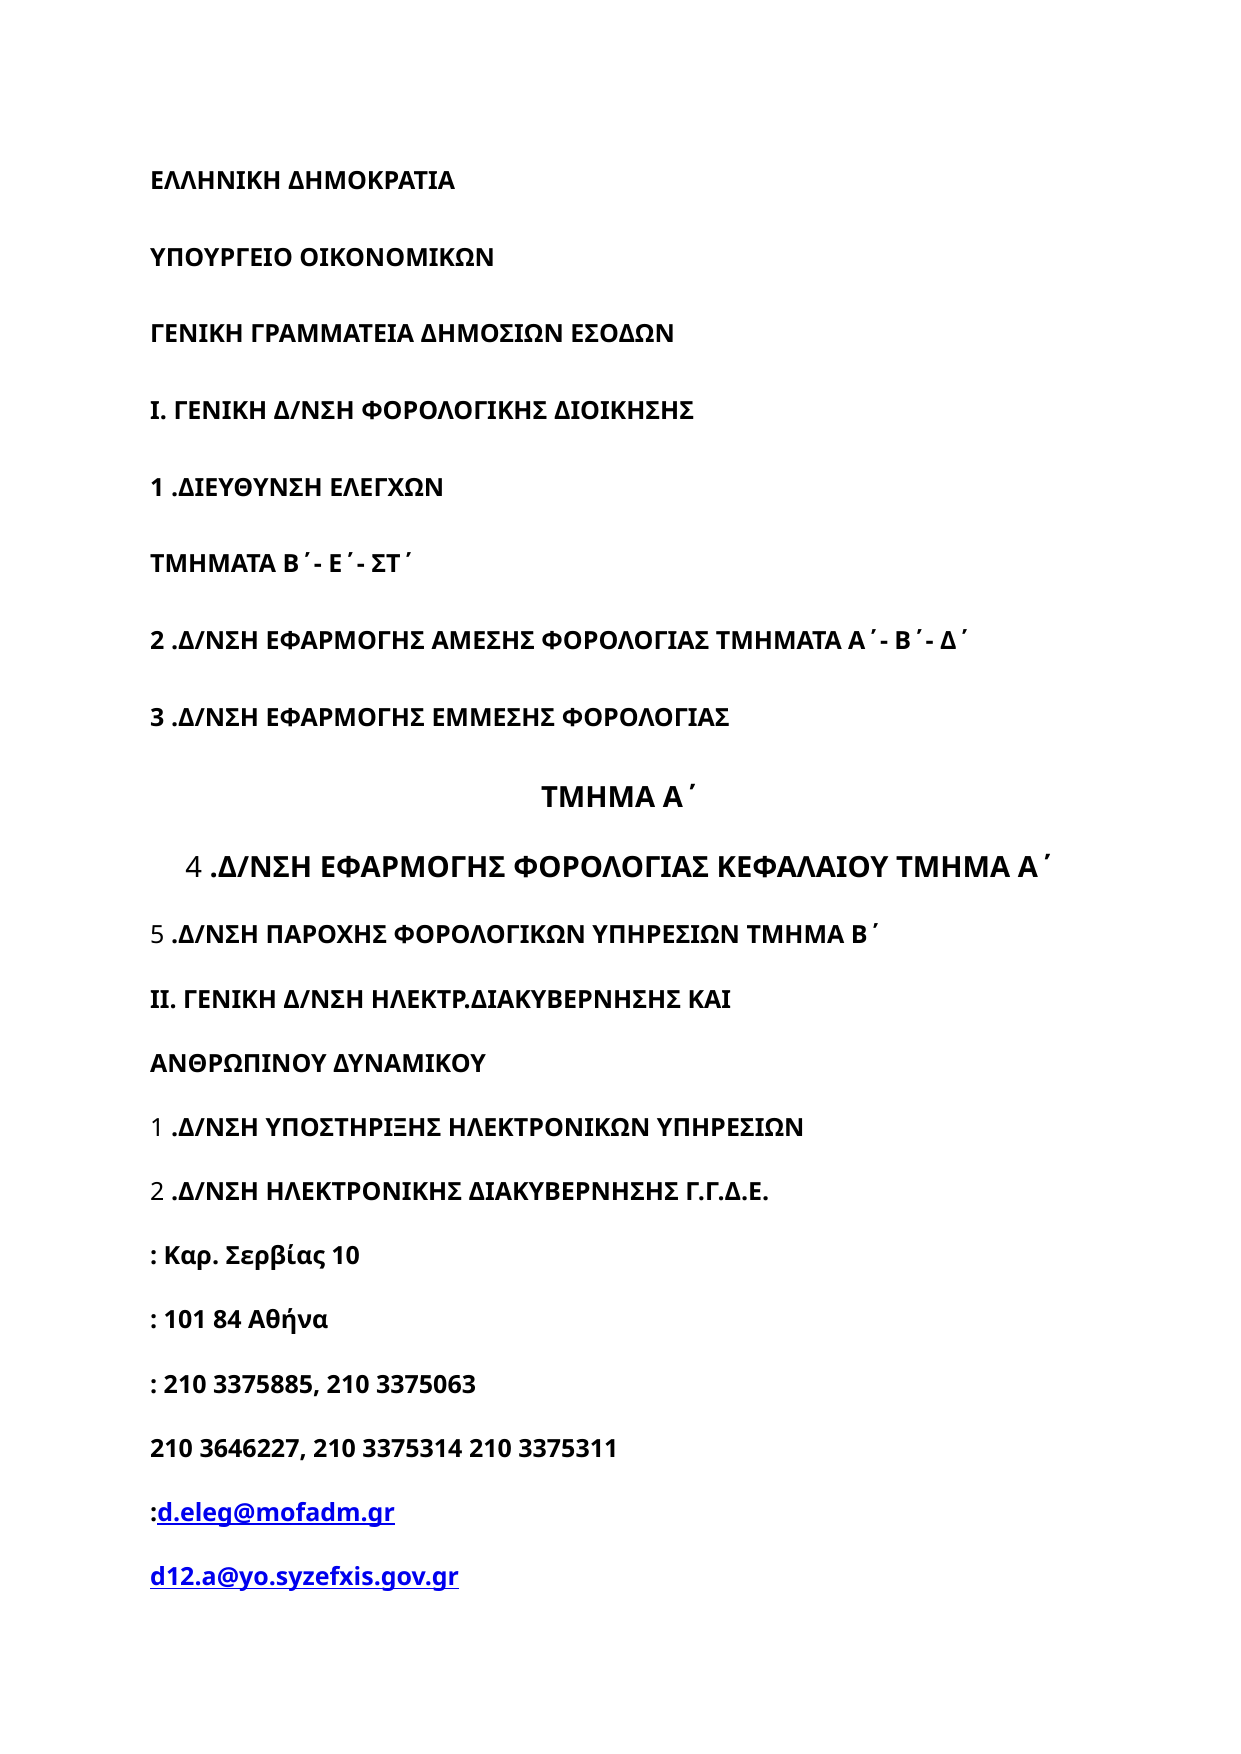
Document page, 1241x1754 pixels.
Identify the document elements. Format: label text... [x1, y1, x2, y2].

title ΕΛΛΗΝΙΚΗ ΔΗΜΟΚΡΑΤΙΑ [150, 162, 1090, 197]
title 3 .Δ/ΝΣΗ ΕΦΑΡΜΟΓΗΣ ΕΜΜΕΣΗΣ ΦΟΡΟΛΟΓΙΑΣ [150, 699, 1090, 733]
text ΑΝΘΡΩΠΙΝΟΥ ΔΥΝΑΜΙΚΟΥ [150, 1045, 1090, 1079]
text : 210 3375885, 210 3375063 [150, 1366, 1090, 1400]
title ΤΜΗΜΑΤΑ Β΄- Ε΄- ΣΤ΄ [150, 546, 1090, 580]
text ΙΙ. ΓΕΝΙΚΗ Δ/ΝΣΗ ΗΛΕΚΤΡ.ΔΙΑΚΥΒΕΡΝΗΣΗΣ ΚΑΙ [150, 981, 1090, 1015]
subtitle ΤΜΗΜΑ Α΄ [150, 776, 1090, 816]
subtitle 4 .Δ/ΝΣΗ ΕΦΑΡΜΟΓΗΣ ΦΟΡΟΛΟΓΙΑΣ ΚΕΦΑΛΑΙΟΥ ΤΜΗΜΑ Α΄ [150, 846, 1090, 886]
text 1 .Δ/ΝΣΗ ΥΠΟΣΤΗΡΙΞΗΣ ΗΛΕΚΤΡΟΝΙΚΩΝ ΥΠΗΡΕΣΙΩΝ [150, 1109, 1090, 1144]
text : 101 84 Αθήνα [150, 1302, 1090, 1336]
text : Καρ. Σερβίας 10 [150, 1238, 1090, 1272]
text 2 .Δ/ΝΣΗ ΗΛΕΚΤΡΟΝΙΚΗΣ ΔΙΑΚΥΒΕΡΝΗΣΗΣ Γ.Γ.Δ.Ε. [150, 1174, 1090, 1208]
text 5 .Δ/ΝΣΗ ΠΑΡΟΧΗΣ ΦΟΡΟΛΟΓΙΚΩΝ ΥΠΗΡΕΣΙΩΝ ΤΜΗΜΑ Β΄ [150, 917, 1090, 951]
title ΥΠΟΥΡΓΕΙΟ ΟΙΚΟΝΟΜΙΚΩΝ [150, 239, 1090, 273]
title 2 .Δ/ΝΣΗ ΕΦΑΡΜΟΓΗΣ ΑΜΕΣΗΣ ΦΟΡΟΛΟΓΙΑΣ ΤΜΗΜΑΤΑ Α΄- Β΄- Δ΄ [150, 622, 1090, 657]
title 1 .ΔΙΕΥΘΥΝΣΗ ΕΛΕΓΧΩΝ [150, 469, 1090, 503]
text 210 3646227, 210 3375314 210 3375311 [150, 1430, 1090, 1464]
title ΓΕΝΙΚΗ ΓΡΑΜΜΑΤΕΙΑ ΔΗΜΟΣΙΩΝ ΕΣΟΔΩΝ [150, 316, 1090, 350]
text :d.eleg@mofadm.gr [150, 1494, 1090, 1529]
text d12.a@yo.syzefxis.gov.gr [150, 1559, 1090, 1593]
title Ι. ΓΕΝΙΚΗ Δ/ΝΣΗ ΦΟΡΟΛΟΓΙΚΗΣ ΔΙΟΙΚΗΣΗΣ [150, 392, 1090, 427]
